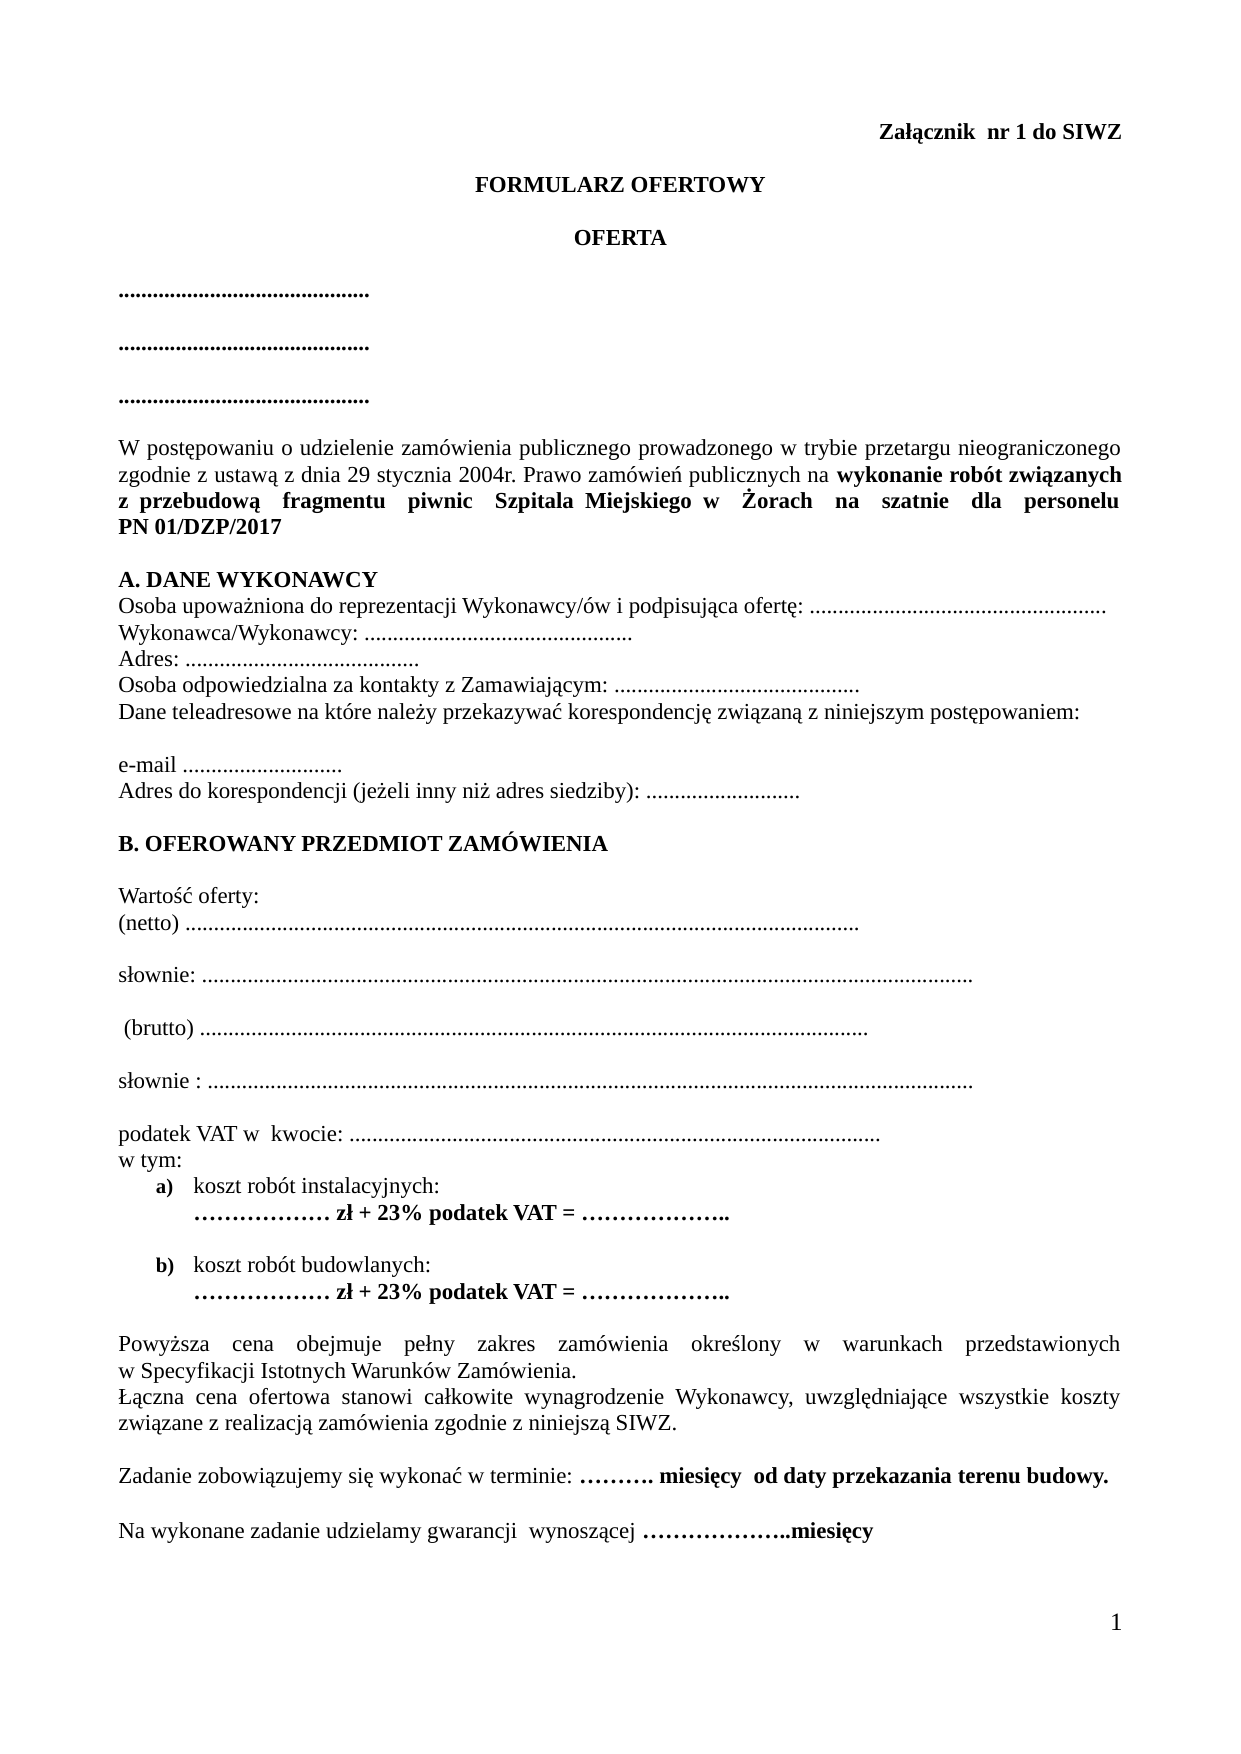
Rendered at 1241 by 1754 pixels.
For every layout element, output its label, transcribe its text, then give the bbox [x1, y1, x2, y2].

text ……………… zł + 23% podatek VAT = ……………….. [193, 1278, 1122, 1304]
text Zadanie zobowiązujemy się wykonać w terminie: ………. miesięcy od daty przekazania terenu budowy. [118, 1462, 1122, 1488]
text Wykonawca/Wykonawcy: ............................................... [118, 619, 1122, 645]
text e-mail ............................ [118, 751, 1122, 777]
text W postępowaniu o udzielenie zamówienia publicznego prowadzonego w trybie przetargu nieograniczonego zgodnie z ustawą z dnia 29 stycznia 2004r. Prawo zamówień publicznych na wykonanie robót związanych z przebudową fragmentu piwnic Szpitala Miejskiego w Żorach na szatnie dla personelu PN 01/DZP/2017 [118, 434, 1122, 540]
text Adres do korespondencji (jeżeli inny niż adres siedziby): ........................... [118, 777, 1122, 803]
text Na wykonane zadanie udzielamy gwarancji wynoszącej ………………..miesięcy [118, 1517, 1122, 1544]
list koszt robót instalacyjnych: [156, 1172, 1122, 1199]
text ……………… zł + 23% podatek VAT = ……………….. [193, 1199, 1122, 1225]
list koszt robót budowlanych: [156, 1251, 1122, 1278]
text Załącznik nr 1 do SIWZ [118, 118, 1122, 144]
text Dane teleadresowe na które należy przekazywać korespondencję związaną z niniejszym postępowaniem: [118, 698, 1122, 724]
text Powyższa cena obejmuje pełny zakres zamówienia określony w warunkach przedstawionych w Specyfikacji Istotnych Warunków Zamówienia. [118, 1330, 1122, 1383]
text Osoba upoważniona do reprezentacji Wykonawcy/ów i podpisująca ofertę: .................................................... [118, 592, 1122, 619]
text w tym: [118, 1146, 1122, 1172]
text FORMULARZ OFERTOWY [118, 171, 1122, 197]
text ............................................ [118, 276, 1122, 303]
text Osoba odpowiedzialna za kontakty z Zamawiającym: ........................................... [118, 672, 1122, 698]
text (netto) ...................................................................................................................... [118, 909, 1122, 935]
text ............................................ [118, 329, 1122, 355]
text Wartość oferty: [118, 882, 1122, 909]
text słownie: ....................................................................................................................................... [118, 961, 1122, 988]
text Łączna cena ofertowa stanowi całkowite wynagrodzenie Wykonawcy, uwzględniające wszystkie koszty związane z realizacją zamówienia zgodnie z niniejszą SIWZ. [118, 1383, 1122, 1436]
text OFERTA [118, 223, 1122, 250]
text ............................................ [118, 382, 1122, 408]
text słownie : ...................................................................................................................................... [118, 1067, 1122, 1093]
text (brutto) ..................................................................................................................... [118, 1014, 1122, 1041]
text A. DANE WYKONAWCY [118, 566, 1122, 592]
text Adres: ......................................... [118, 645, 1122, 672]
text B. OFEROWANY PRZEDMIOT ZAMÓWIENIA [118, 830, 1122, 856]
text podatek VAT w kwocie: ............................................................................................. [118, 1119, 1122, 1146]
